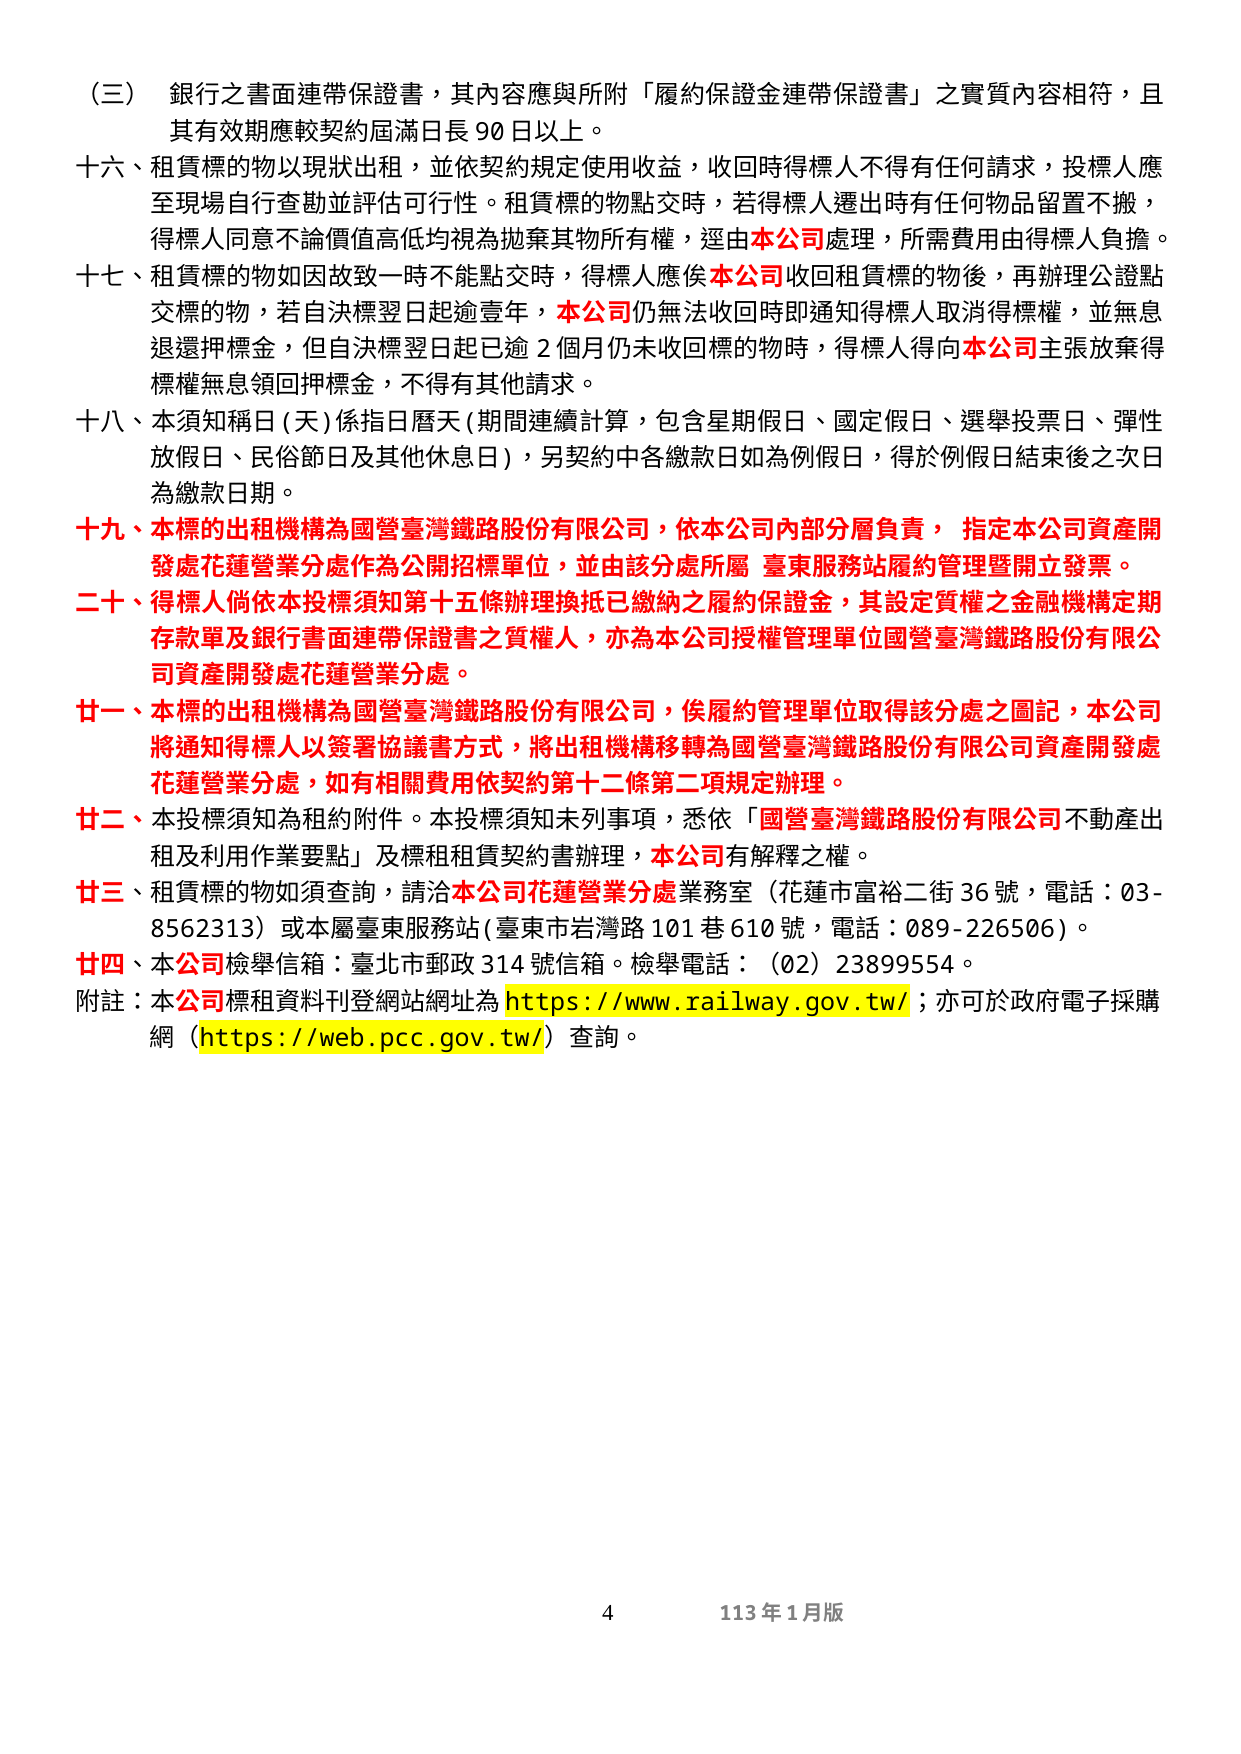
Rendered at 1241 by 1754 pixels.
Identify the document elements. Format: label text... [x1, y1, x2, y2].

text 十八、本須知稱日(天)係指日曆天(期間連續計算，包含星期假日、國定假日、選舉投票日、彈性放假日、民俗節日及其他休息日)，另契約中各繳款日如為例假日，得於例假日結束後之次日為繳款日期。 [75, 401, 1165, 510]
text 十七、租賃標的物如因故致一時不能點交時，得標人應俟本公司收回租賃標的物後，再辦理公證點交標的物，若自決標翌日起逾壹年，本公司仍無法收回時即通知得標人取消得標權，並無息退還押標金，但自決標翌日起已逾2個月仍未收回標的物時，得標人得向本公司主張放棄得標權無息領回押標金，不得有其他請求。 [75, 256, 1165, 401]
text 廿四、本公司檢舉信箱：臺北市郵政314號信箱。檢舉電話：（02）23899554。 [75, 945, 1165, 981]
text 二十、得標人倘依本投標須知第十五條辦理換抵已繳納之履約保證金，其設定質權之金融機構定期存款單及銀行書面連帶保證書之質權人，亦為本公司授權管理單位國營臺灣鐵路股份有限公司資產開發處花蓮營業分處。 [75, 582, 1165, 691]
text 十九、本標的出租機構為國營臺灣鐵路股份有限公司，依本公司內部分層負責， 指定本公司資產開發處花蓮營業分處作為公開招標單位，並由該分處所屬 臺東服務站履約管理暨開立發票。 [75, 510, 1165, 582]
text 廿三、租賃標的物如須查詢，請洽本公司花蓮營業分處業務室（花蓮市富裕二街36號，電話：03-8562313）或本屬臺東服務站(臺東市岩灣路101巷610號，電話：089-226506)。 [75, 872, 1165, 945]
text 十六、租賃標的物以現狀出租，並依契約規定使用收益，收回時得標人不得有任何請求，投標人應至現場自行查勘並評估可行性。租賃標的物點交時，若得標人遷出時有任何物品留置不搬，得標人同意不論價值高低均視為拋棄其物所有權，逕由本公司處理，所需費用由得標人負擔。 [75, 147, 1165, 256]
list 銀行之書面連帶保證書，其內容應與所附「履約保證金連帶保證書」之實質內容相符，且其有效期應較契約屆滿日長90日以上。 [75, 75, 1165, 147]
text 廿二、本投標須知為租約附件。本投標須知未列事項，悉依「國營臺灣鐵路股份有限公司不動產出租及利用作業要點」及標租租賃契約書辦理，本公司有解釋之權。 [75, 800, 1165, 872]
text 附註：本公司標租資料刊登網站網址為https://www.railway.gov.tw/；亦可於政府電子採購網（https://web.pcc.gov.tw/）查詢。 [75, 981, 1165, 1054]
text 廿一、本標的出租機構為國營臺灣鐵路股份有限公司，俟履約管理單位取得該分處之圖記，本公司將通知得標人以簽署協議書方式，將出租機構移轉為國營臺灣鐵路股份有限公司資產開發處花蓮營業分處，如有相關費用依契約第十二條第二項規定辦理。 [75, 691, 1165, 800]
